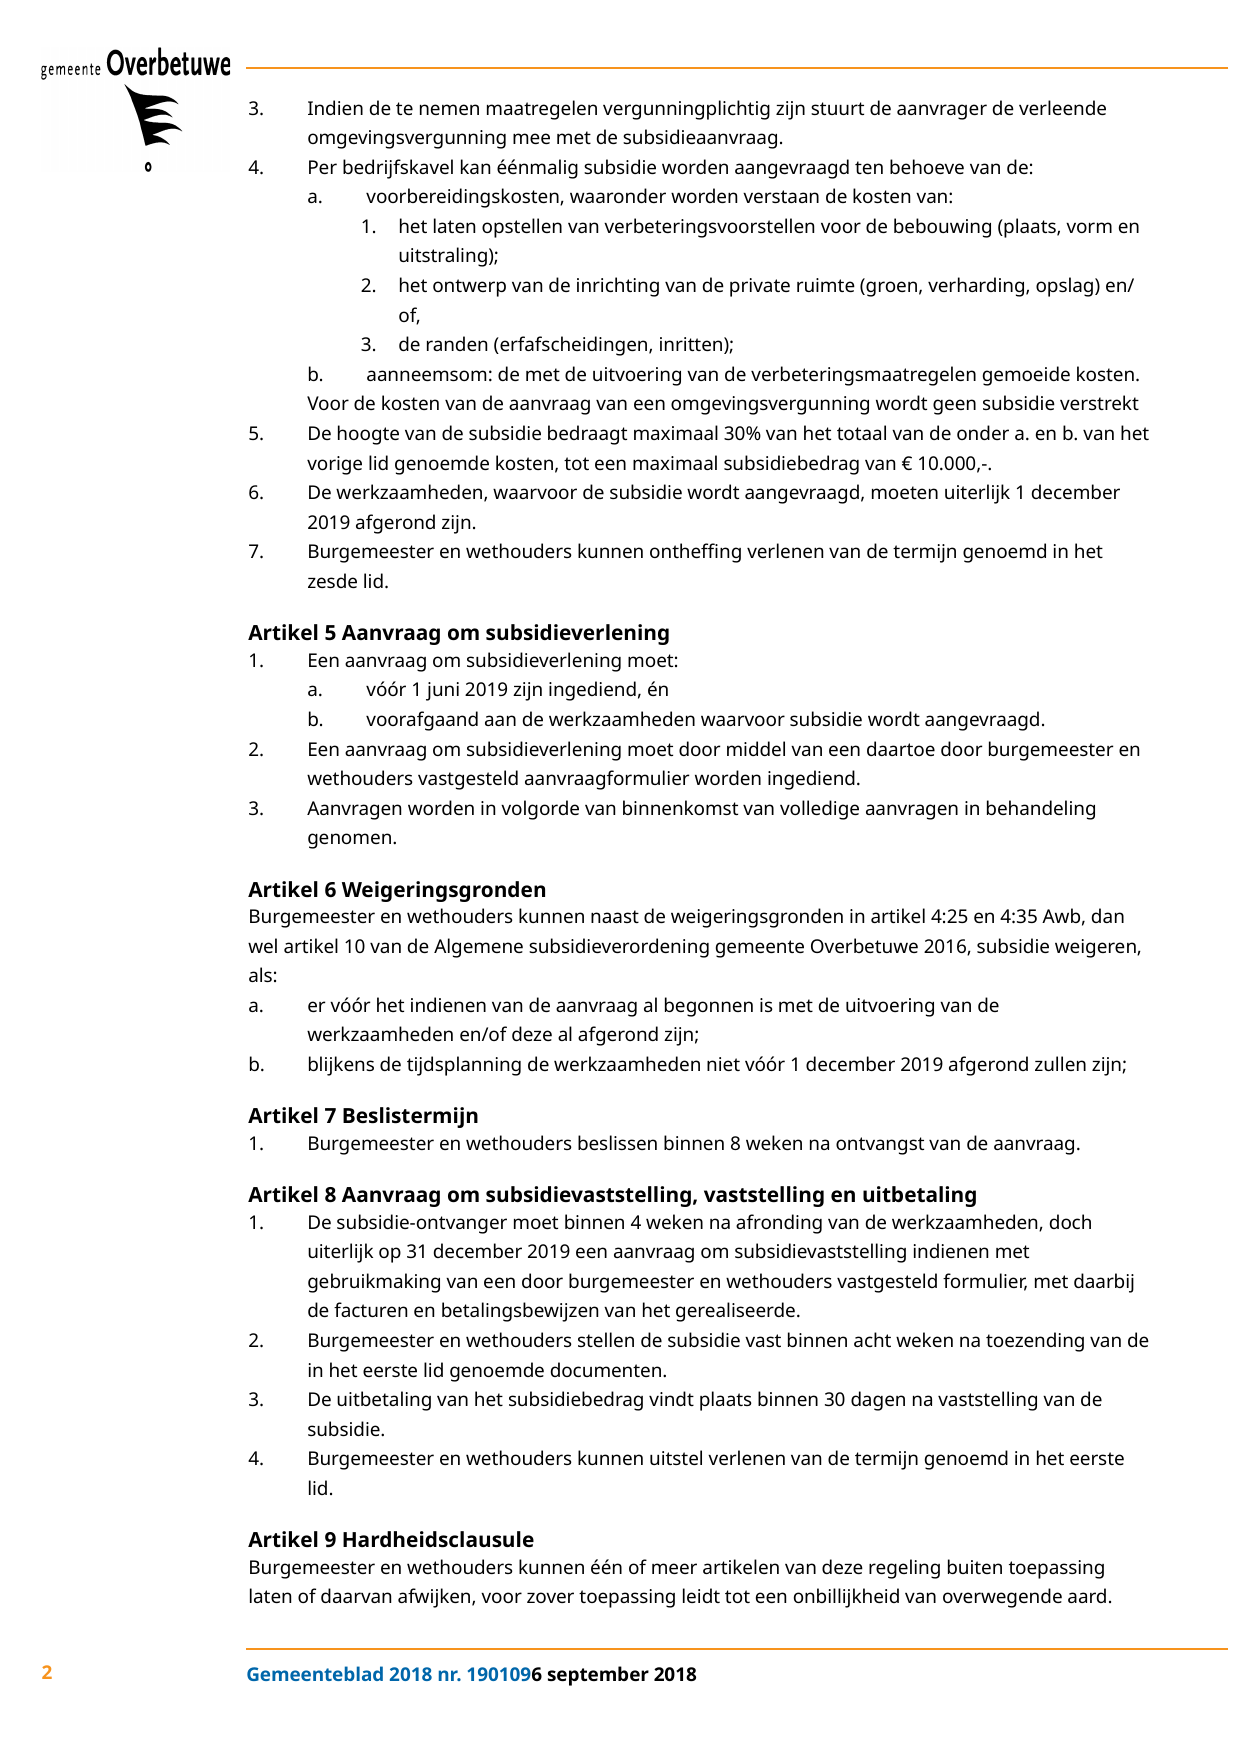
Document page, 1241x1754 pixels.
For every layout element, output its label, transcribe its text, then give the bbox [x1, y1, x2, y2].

list Indien de te nemen maatregelen vergunningplichtig zijn stuurt de aanvrager de verleende omgevingsvergunning mee met de subsidieaanvraag. [248, 95, 1152, 150]
list voorafgaand aan de werkzaamheden waarvoor subsidie wordt aangevraagd. [307, 706, 1152, 732]
list Voor de kosten van de aanvraag van een omgevingsvergunning wordt geen subsidie verstrekt [248, 391, 1152, 416]
text Artikel 5 Aanvraag om subsidieverlening [248, 618, 1152, 647]
text Artikel 7 Beslistermijn [248, 1102, 1152, 1130]
list Burgemeester en wethouders beslissen binnen 8 weken na ontvangst van de aanvraag. [248, 1130, 1152, 1156]
list voorbereidingskosten, waaronder worden verstaan de kosten van: [307, 183, 1152, 209]
list Per bedrijfskavel kan éénmalig subsidie worden aangevraagd ten behoeve van de: [248, 154, 1152, 180]
list het ontwerp van de inrichting van de private ruimte (groen, verharding, opslag) en/ of, [361, 272, 1152, 328]
list Aanvragen worden in volgorde van binnenkomst van volledige aanvragen in behandeling genomen. [248, 795, 1152, 850]
text Burgemeester en wethouders kunnen één of meer artikelen van deze regeling buiten toepassing laten of daarvan afwijken, voor zover toepassing leidt tot een onbillijkheid van overwegende aard. [248, 1554, 1152, 1609]
list Burgemeester en wethouders kunnen ontheffing verlenen van de termijn genoemd in het zesde lid. [248, 538, 1152, 594]
list de randen (erfafscheidingen, inritten); [361, 331, 1152, 357]
list Een aanvraag om subsidieverlening moet door middel van een daartoe door burgemeester en wethouders vastgesteld aanvraagformulier worden ingediend. [248, 736, 1152, 791]
list blijkens de tijdsplanning de werkzaamheden niet vóór 1 december 2019 afgerond zullen zijn; [248, 1051, 1152, 1077]
text Artikel 8 Aanvraag om subsidievaststelling, vaststelling en uitbetaling [248, 1181, 1152, 1209]
list De uitbetaling van het subsidiebedrag vindt plaats binnen 30 dagen na vaststelling van de subsidie. [248, 1386, 1152, 1442]
text Artikel 6 Weigeringsgronden [248, 875, 1152, 903]
list Burgemeester en wethouders kunnen uitstel verlenen van de termijn genoemd in het eerste lid. [248, 1446, 1152, 1501]
list vóór 1 juni 2019 zijn ingediend, én [307, 677, 1152, 702]
list het laten opstellen van verbeteringsvoorstellen voor de bebouwing (plaats, vorm en uitstraling); [361, 213, 1152, 268]
picture [41, 47, 231, 172]
list Een aanvraag om subsidieverlening moet: [248, 647, 1152, 673]
list Burgemeester en wethouders stellen de subsidie vast binnen acht weken na toezending van de in het eerste lid genoemde documenten. [248, 1327, 1152, 1383]
text Burgemeester en wethouders kunnen naast de weigeringsgronden in artikel 4:25 en 4:35 Awb, dan wel artikel 10 van de Algemene subsidieverordening gemeente Overbetuwe 2016, subsidie weigeren, als: [248, 903, 1152, 988]
text Artikel 9 Hardheidsclausule [248, 1526, 1152, 1554]
list er vóór het indienen van de aanvraag al begonnen is met de uitvoering van de werkzaamheden en/of deze al afgerond zijn; [248, 992, 1152, 1047]
list De hoogte van de subsidie bedraagt maximaal 30% van het totaal van de onder a. en b. van het vorige lid genoemde kosten, tot een maximaal subsidiebedrag van € 10.000,-. [248, 420, 1152, 476]
list De werkzaamheden, waarvoor de subsidie wordt aangevraagd, moeten uiterlijk 1 december 2019 afgerond zijn. [248, 479, 1152, 535]
list De subsidie-ontvanger moet binnen 4 weken na afronding van de werkzaamheden, doch uiterlijk op 31 december 2019 een aanvraag om subsidievaststelling indienen met gebruikmaking van een door burgemeester en wethouders vastgesteld formulier, met daarbij de facturen en betalingsbewijzen van het gerealiseerde. [248, 1209, 1152, 1323]
list aanneemsom: de met de uitvoering van de verbeteringsmaatregelen gemoeide kosten. [307, 361, 1152, 387]
